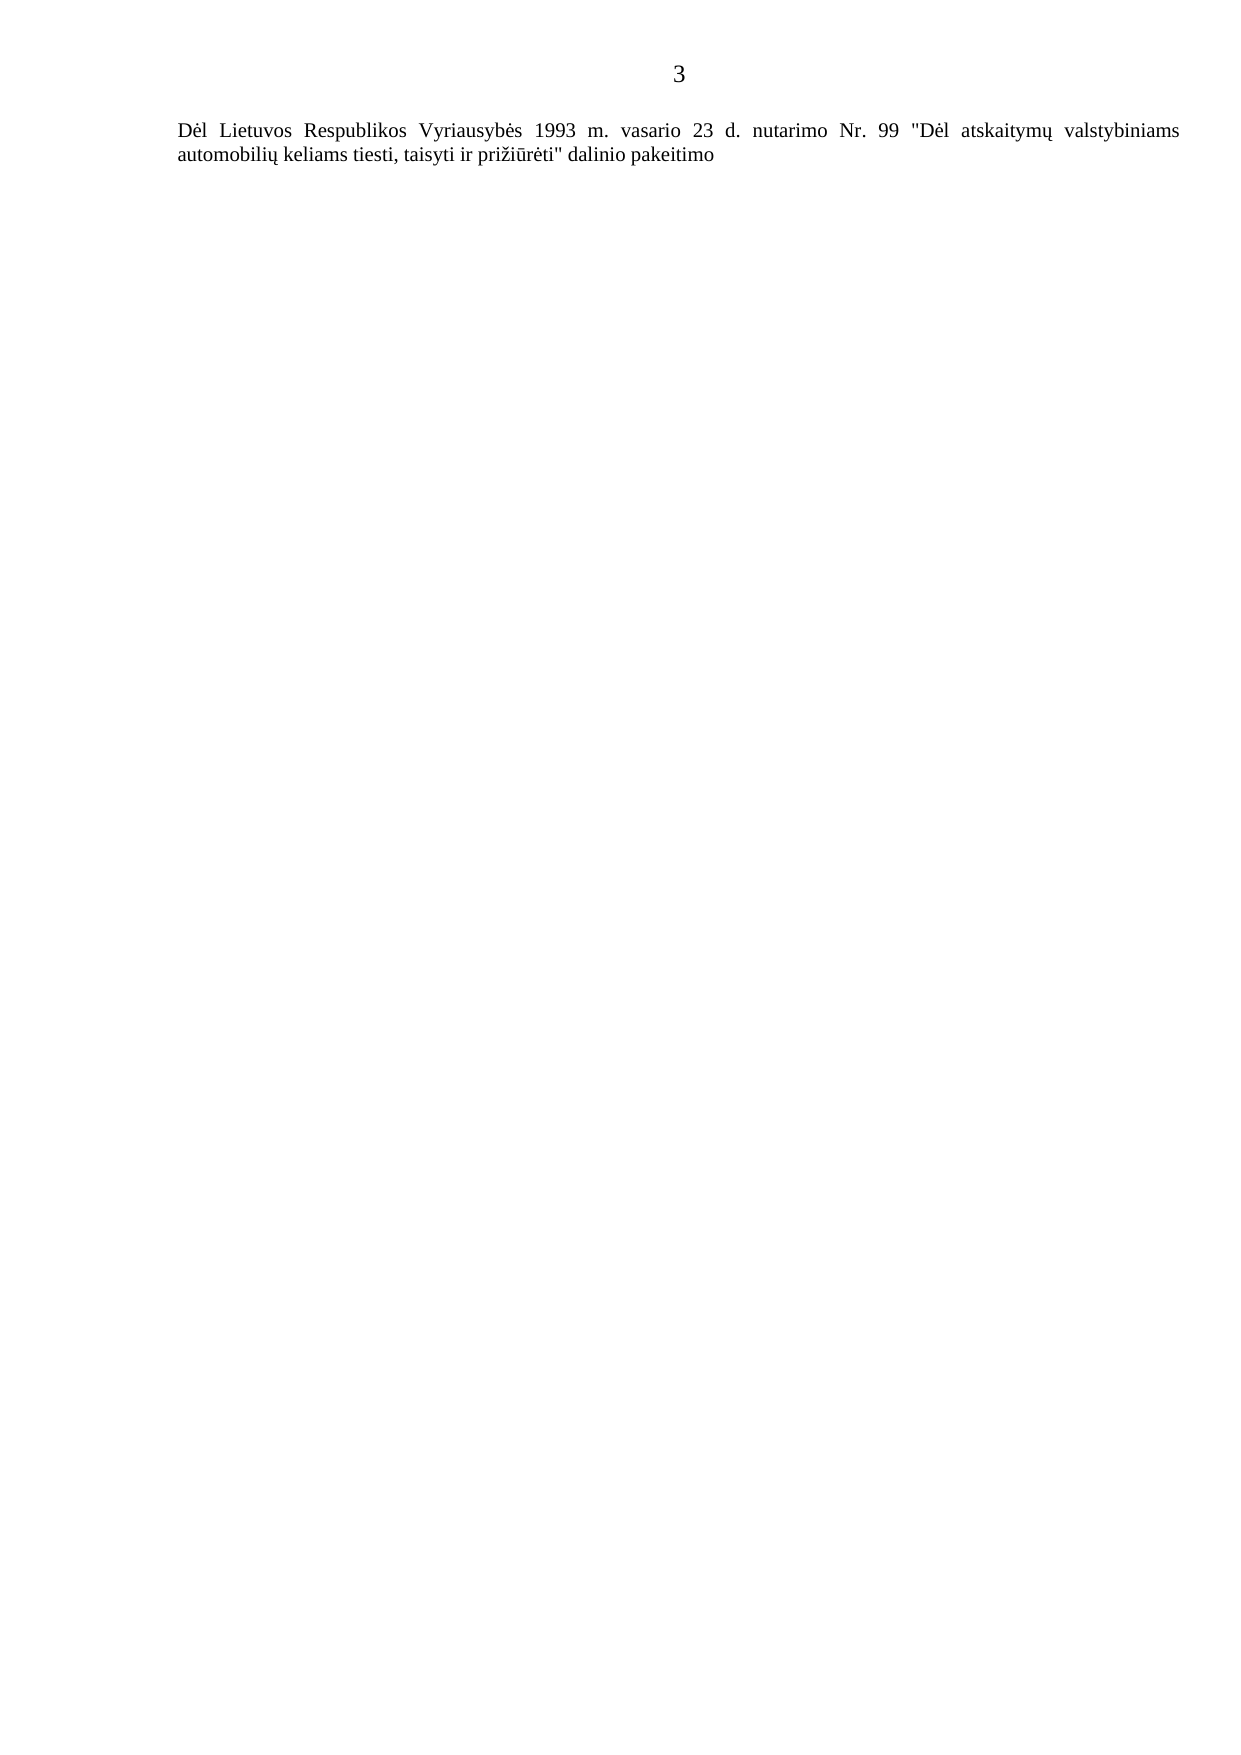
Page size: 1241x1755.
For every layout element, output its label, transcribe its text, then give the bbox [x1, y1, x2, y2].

text Dėl Lietuvos Respublikos Vyriausybės 1993 m. vasario 23 d. nutarimo Nr. 99 "Dėl atskaitymų valstybiniams automobilių keliams tiesti, taisyti ir prižiūrėti" dalinio pakeitimo [177, 118, 1181, 166]
